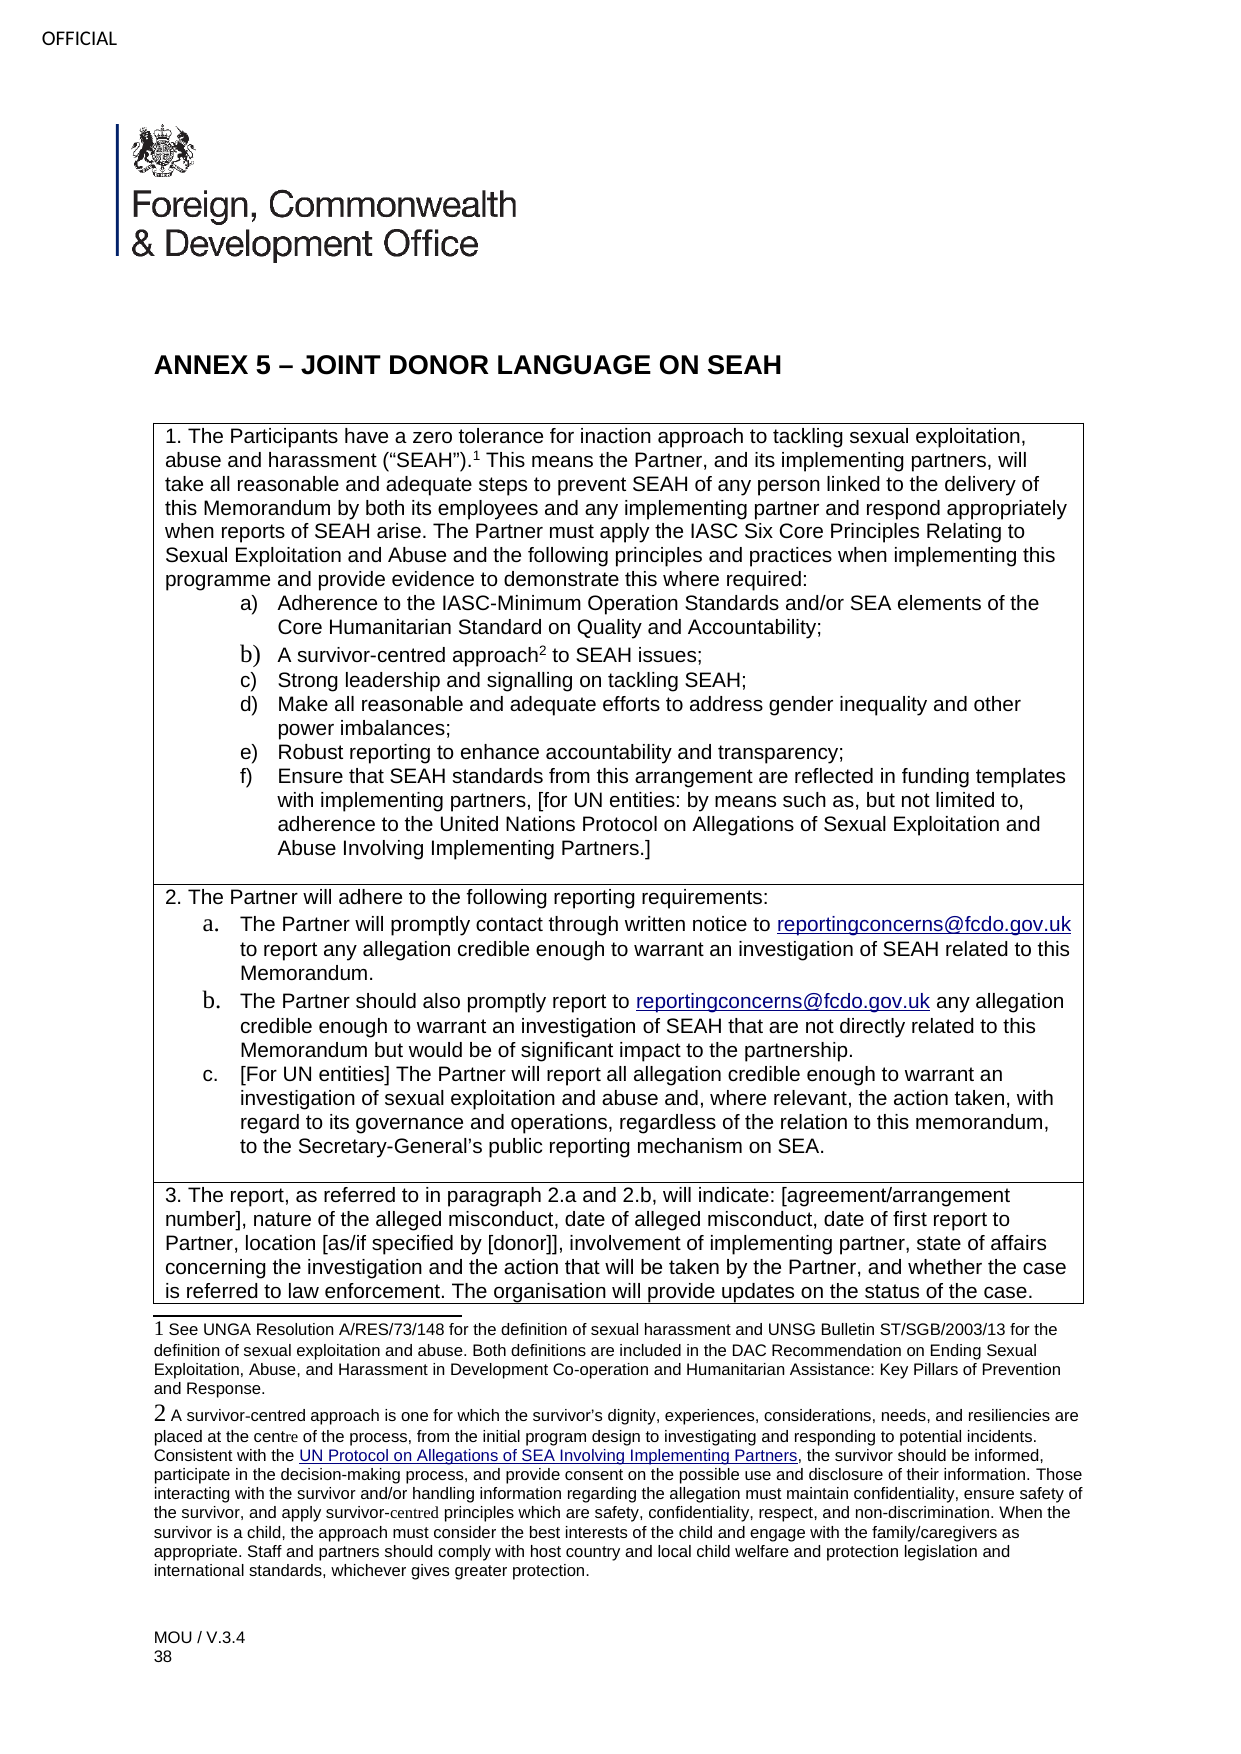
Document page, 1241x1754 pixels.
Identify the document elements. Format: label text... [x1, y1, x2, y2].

table_cell 3. The report, as referred to in paragraph 2.a and 2.b, will indicate: [agreement/arrangement number], nature of the alleged misconduct, date of alleged misconduct, date of first report to Partner, location [as/if specified by [donor]], involvement of implementing partner, state of affairs concerning the investigation and the action that will be taken by the Partner, and whether the case is referred to law enforcement. The organisation will provide updates on the status of the case. [154, 1183, 1083, 1302]
table_cell 2. The Partner will adhere to the following reporting requirements: The Partner will promptly contact through written notice to reportingconcerns@fcdo.gov.uk to report any allegation credible enough to warrant an investigation of SEAH related to this Memorandum. The Partner should also promptly report to reportingconcerns@fcdo.gov.uk any allegation credible enough to warrant an investigation of SEAH that are not directly related to this Memorandum but would be of significant impact to the partnership. [For UN entities] The Partner will report all allegation credible enough to warrant an investigation of sexual exploitation and abuse and, where relevant, the action taken, with regard to its governance and operations, regardless of the relation to this memorandum, to the Secretary-General’s public reporting mechanism on SEA. [154, 885, 1083, 1182]
table_header 1. The Participants have a zero tolerance for inaction approach to tackling sexual exploitation, abuse and harassment (“SEAH”). This means the Partner, and its implementing partners, will take all reasonable and adequate steps to prevent SEAH of any person linked to the delivery of this Memorandum by both its employees and any implementing partner and respond appropriately when reports of SEAH arise. The Partner must apply the IASC Six Core Principles Relating to Sexual Exploitation and Abuse and the following principles and practices when implementing this programme and provide evidence to demonstrate this where required: Adherence to the IASC-Minimum Operation Standards and/or SEA elements of the Core Humanitarian Standard on Quality and Accountability; A survivor-centred approach to SEAH issues; Strong leadership and signalling on tackling SEAH; Make all reasonable and adequate efforts to address gender inequality and other power imbalances; Robust reporting to enhance accountability and transparency; Ensure that SEAH standards from this arrangement are reflected in funding templates with implementing partners, [for UN entities: by means such as, but not limited to, adherence to the United Nations Protocol on Allegations of Sexual Exploitation and Abuse Involving Implementing Partners.] [154, 424, 1083, 883]
subtitle ANNEX 5 – JOINT DONOR LANGUAGE ON SEAH [153, 349, 1087, 380]
